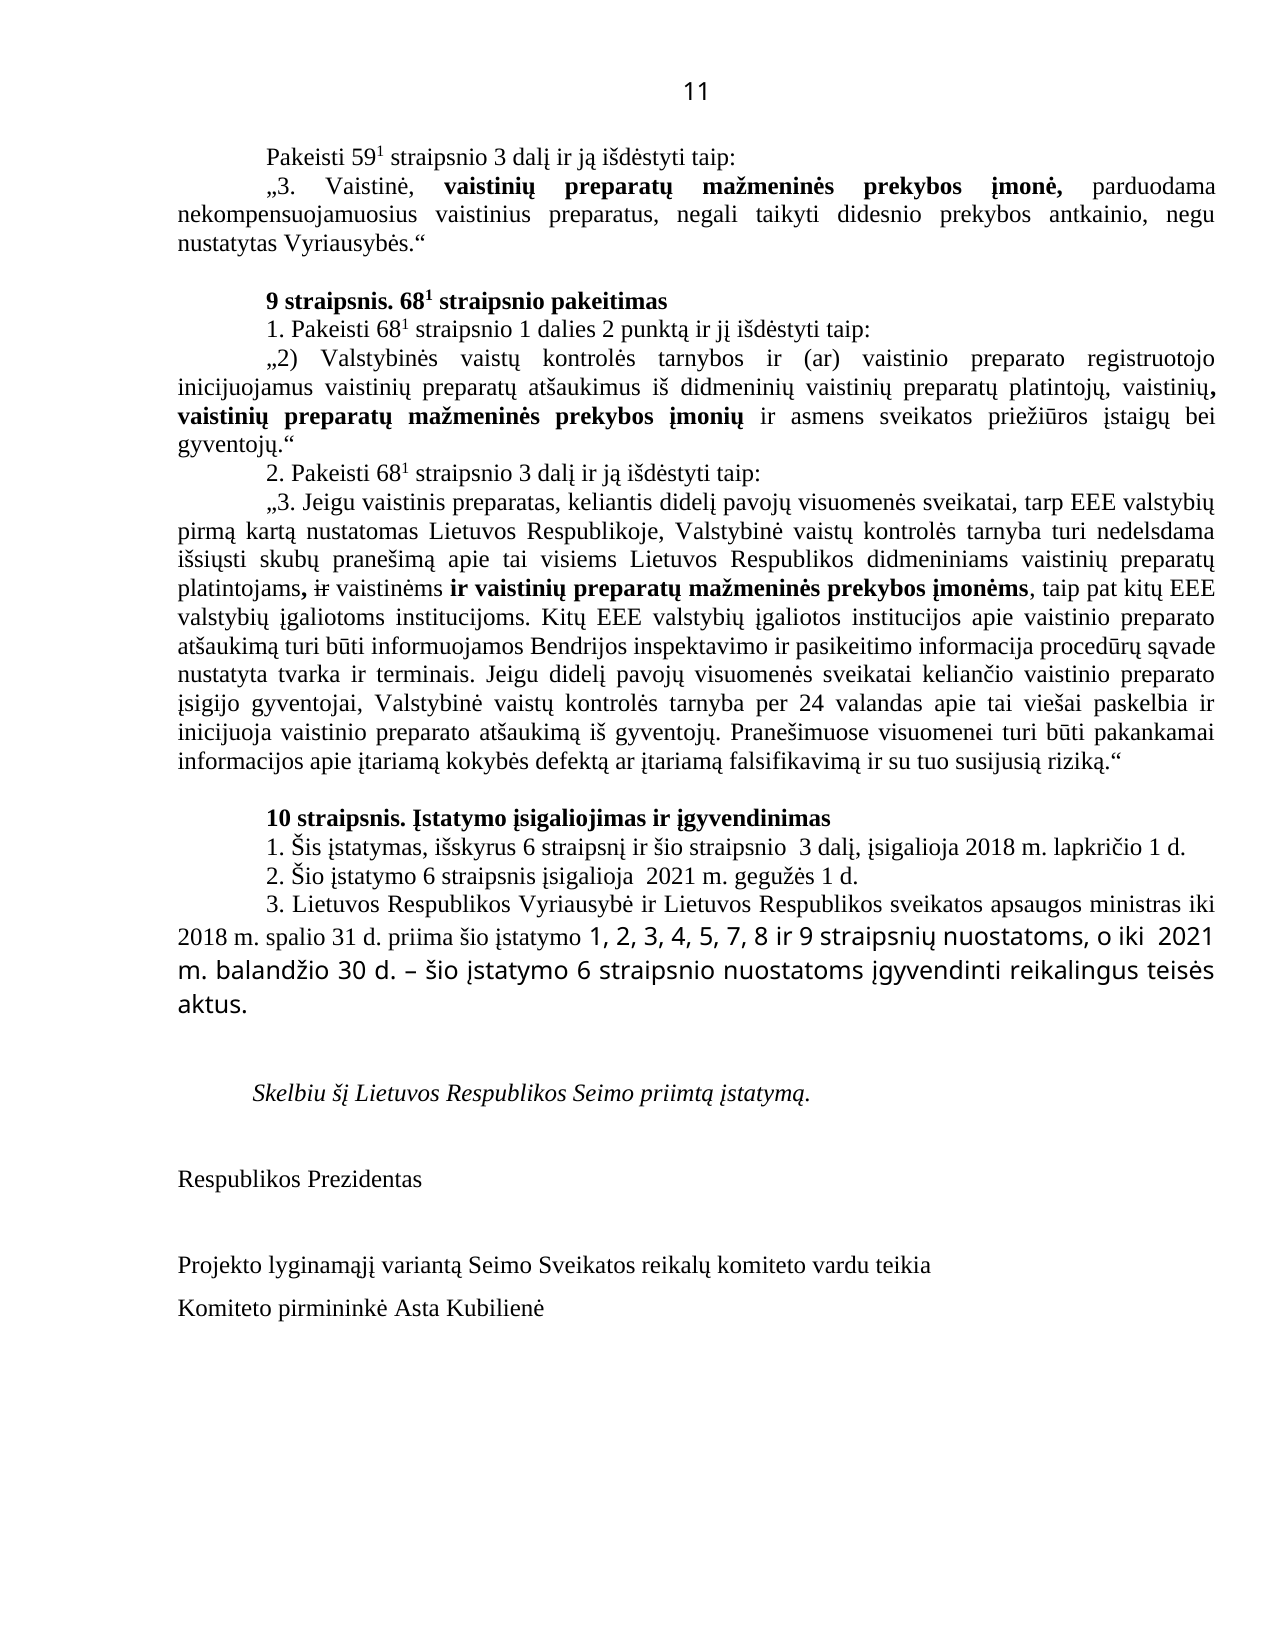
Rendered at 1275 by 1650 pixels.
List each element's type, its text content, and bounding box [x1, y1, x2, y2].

text 10 straipsnis. Įstatymo įsigaliojimas ir įgyvendinimas [177, 803, 1216, 832]
text 2. Šio įstatymo 6 straipsnis įsigalioja 2021 m. gegužės 1 d. [177, 861, 1216, 889]
text Projekto lyginamąjį variantą Seimo Sveikatos reikalų komiteto vardu teikia [177, 1250, 1216, 1279]
text Komiteto pirmininkė Asta Kubilienė [177, 1293, 1216, 1322]
text „3. Vaistinė, vaistinių preparatų mažmeninės prekybos įmonė, parduodama nekompensuojamuosius vaistinius preparatus, negali taikyti didesnio prekybos antkainio, negu nustatytas Vyriausybės.“ [177, 171, 1216, 257]
text 9 straipsnis. 681 straipsnio pakeitimas [177, 286, 1216, 314]
text Respublikos Prezidentas [177, 1164, 1216, 1193]
text „2) Valstybinės vaistų kontrolės tarnybos ir (ar) vaistinio preparato registruotojo inicijuojamus vaistinių preparatų atšaukimus iš didmeninių vaistinių preparatų platintojų, vaistinių, vaistinių preparatų mažmeninės prekybos įmonių ir asmens sveikatos priežiūros įstaigų bei gyventojų.“ [177, 343, 1216, 458]
text 1. Šis įstatymas, išskyrus 6 straipsnį ir šio straipsnio 3 dalį, įsigalioja 2018 m. lapkričio 1 d. [177, 832, 1216, 861]
text 3. Lietuvos Respublikos Vyriausybė ir Lietuvos Respublikos sveikatos apsaugos ministras iki 2018 m. spalio 31 d. priima šio įstatymo 1, 2, 3, 4, 5, 7, 8 ir 9 straipsnių nuostatoms, o iki 2021 m. balandžio 30 d. – šio įstatymo 6 straipsnio nuostatoms įgyvendinti reikalingus teisės aktus. [177, 889, 1216, 1020]
text 1. Pakeisti 681 straipsnio 1 dalies 2 punktą ir jį išdėstyti taip: [177, 314, 1216, 343]
text „3. Jeigu vaistinis preparatas, keliantis didelį pavojų visuomenės sveikatai, tarp EEE valstybių pirmą kartą nustatomas Lietuvos Respublikoje, Valstybinė vaistų kontrolės tarnyba turi nedelsdama išsiųsti skubų pranešimą apie tai visiems Lietuvos Respublikos didmeniniams vaistinių preparatų platintojams, ir vaistinėms ir vaistinių preparatų mažmeninės prekybos įmonėms, taip pat kitų EEE valstybių įgaliotoms institucijoms. Kitų EEE valstybių įgaliotos institucijos apie vaistinio preparato atšaukimą turi būti informuojamos Bendrijos inspektavimo ir pasikeitimo informacija procedūrų sąvade nustatyta tvarka ir terminais. Jeigu didelį pavojų visuomenės sveikatai keliančio vaistinio preparato įsigijo gyventojai, Valstybinė vaistų kontrolės tarnyba per 24 valandas apie tai viešai paskelbia ir inicijuoja vaistinio preparato atšaukimą iš gyventojų. Pranešimuose visuomenei turi būti pakankamai informacijos apie įtariamą kokybės defektą ar įtariamą falsifikavimą ir su tuo susijusią riziką.“ [177, 487, 1216, 774]
text Skelbiu šį Lietuvos Respublikos Seimo priimtą įstatymą. [177, 1078, 1216, 1107]
text Pakeisti 591 straipsnio 3 dalį ir ją išdėstyti taip: [177, 142, 1216, 171]
text 2. Pakeisti 681 straipsnio 3 dalį ir ją išdėstyti taip: [177, 458, 1216, 487]
